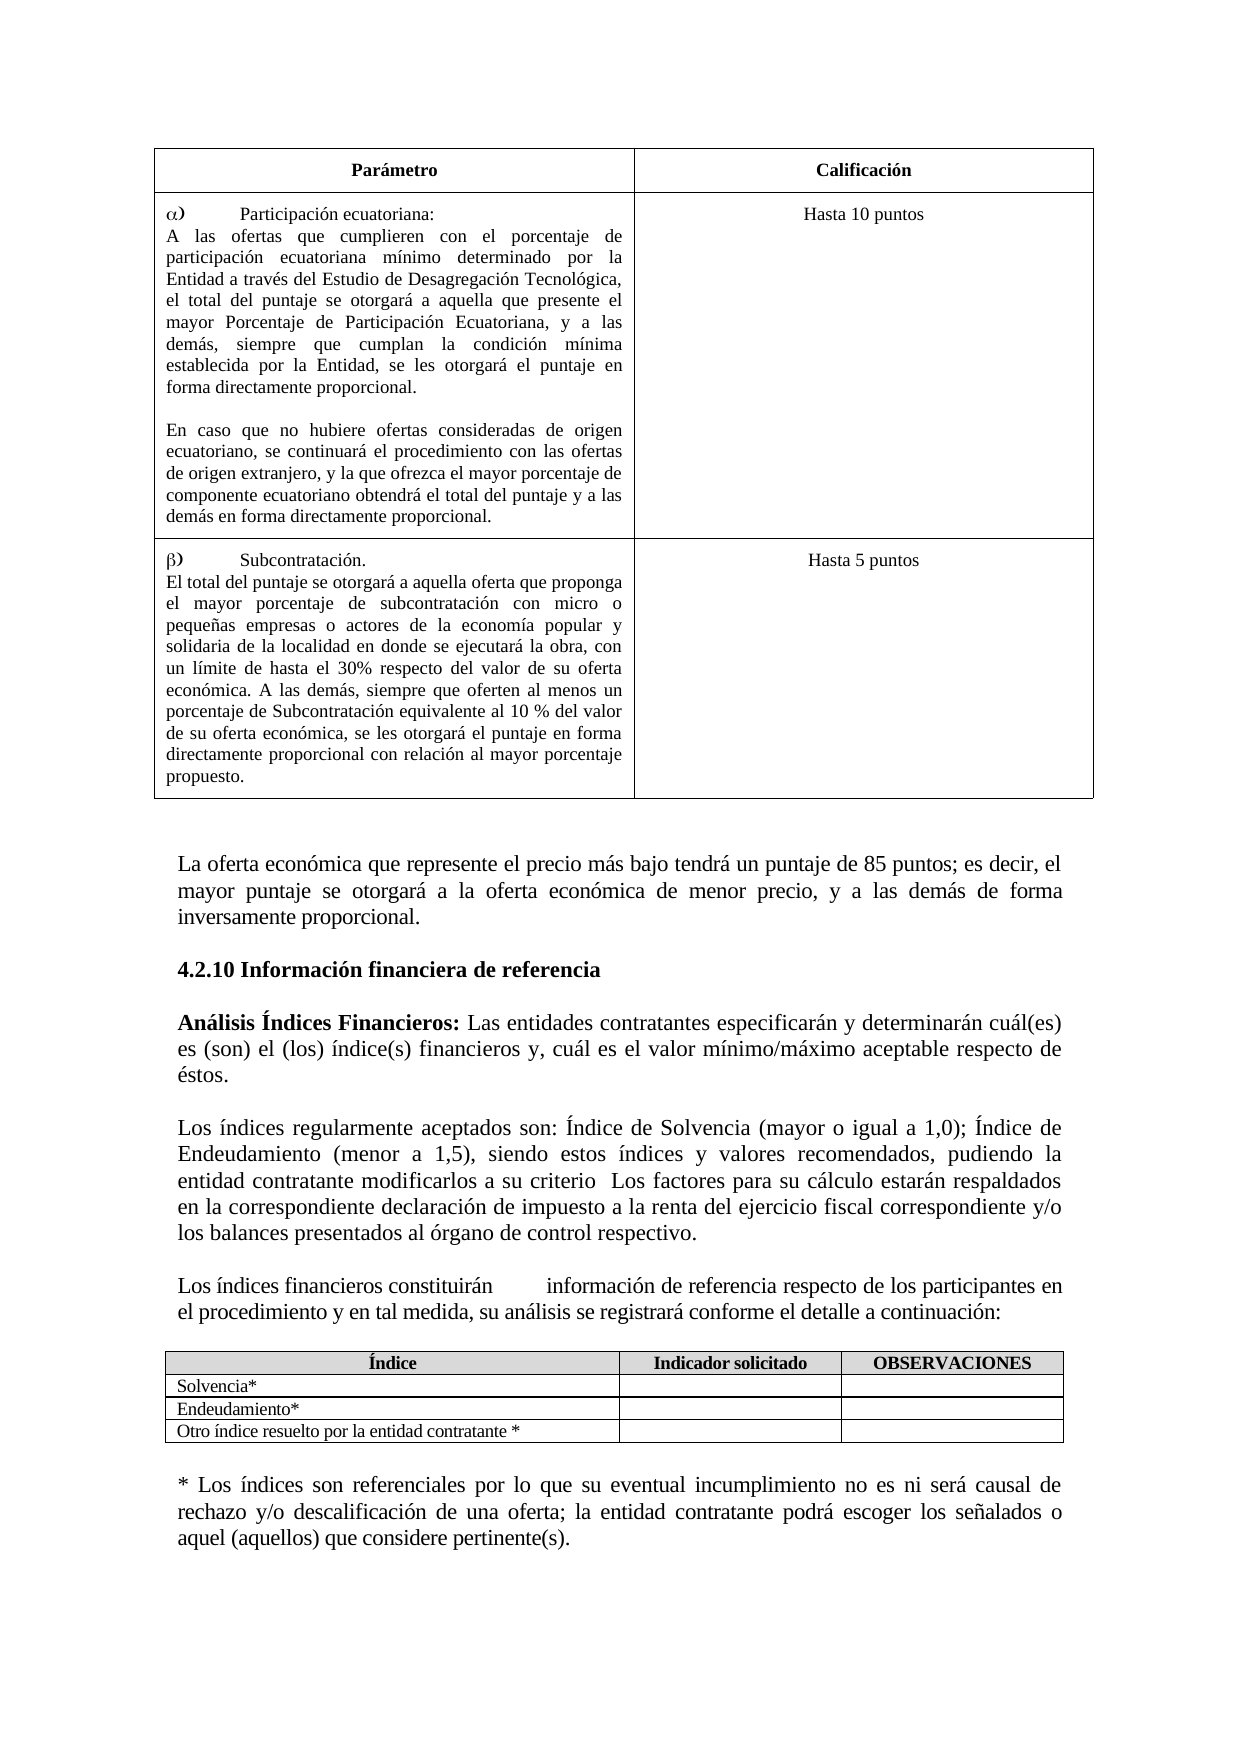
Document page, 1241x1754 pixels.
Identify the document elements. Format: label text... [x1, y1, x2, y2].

table_cell Solvencia* [166, 1375, 619, 1396]
table_header Índice [166, 1352, 619, 1374]
table_cell Otro índice resuelto por la entidad contratante * [166, 1420, 619, 1442]
table_cell Hasta 10 puntos [635, 193, 1093, 538]
table_header OBSERVACIONES [842, 1352, 1063, 1374]
table_cell [620, 1420, 841, 1442]
text Los índices regularmente aceptados son: Índice de Solvencia (mayor o igual a 1,0); Índice de Endeudamiento (menor a 1,5), siendo estos índices y valores recomendados, pudiendo la entidad contratante modificarlos a su criterio Los factores para su cálculo estarán respaldados en la correspondiente declaración de impuesto a la renta del ejercicio fiscal correspondiente y/o los balances presentados al órgano de control respectivo. [177, 1114, 1063, 1246]
text 4.2.10 Información financiera de referencia [177, 956, 1063, 982]
table_cell Hasta 5 puntos [635, 539, 1093, 798]
table_cell [842, 1398, 1063, 1419]
table_cell Subcontratación. El total del puntaje se otorgará a aquella oferta que proponga el mayor porcentaje de subcontratación con micro o pequeñas empresas o actores de la economía popular y solidaria de la localidad en donde se ejecutará la obra, con un límite de hasta el 30% respecto del valor de su oferta económica. A las demás, siempre que oferten al menos un porcentaje de Subcontratación equivalente al 10 % del valor de su oferta económica, se les otorgará el puntaje en forma directamente proporcional con relación al mayor porcentaje propuesto. [155, 539, 634, 798]
table_cell [620, 1375, 841, 1396]
table_cell [842, 1420, 1063, 1442]
text Análisis Índices Financieros: Las entidades contratantes especificarán y determinarán cuál(es) es (son) el (los) índice(s) financieros y, cuál es el valor mínimo/máximo aceptable respecto de éstos. [177, 1008, 1063, 1088]
text Los índices financieros constituirán información de referencia respecto de los participantes en el procedimiento y en tal medida, su análisis se registrará conforme el detalle a continuación: [177, 1272, 1063, 1325]
table_cell [620, 1398, 841, 1419]
text * Los índices son referenciales por lo que su eventual incumplimiento no es ni será causal de rechazo y/o descalificación de una oferta; la entidad contratante podrá escoger los señalados o aquel (aquellos) que considere pertinente(s). [177, 1471, 1063, 1550]
table_header Calificación [635, 149, 1093, 192]
table_header Indicador solicitado [620, 1352, 841, 1374]
text La oferta económica que represente el precio más bajo tendrá un puntaje de 85 puntos; es decir, el mayor puntaje se otorgará a la oferta económica de menor precio, y a las demás de forma inversamente proporcional. [177, 850, 1063, 929]
table_cell Endeudamiento* [166, 1398, 619, 1419]
table_cell [842, 1375, 1063, 1396]
table_cell Participación ecuatoriana: A las ofertas que cumplieren con el porcentaje de participación ecuatoriana mínimo determinado por la Entidad a través del Estudio de Desagregación Tecnológica, el total del puntaje se otorgará a aquella que presente el mayor Porcentaje de Participación Ecuatoriana, y a las demás, siempre que cumplan la condición mínima establecida por la Entidad, se les otorgará el puntaje en forma directamente proporcional. En caso que no hubiere ofertas consideradas de origen ecuatoriano, se continuará el procedimiento con las ofertas de origen extranjero, y la que ofrezca el mayor porcentaje de componente ecuatoriano obtendrá el total del puntaje y a las demás en forma directamente proporcional. [155, 193, 634, 538]
table_header Parámetro [155, 149, 634, 192]
